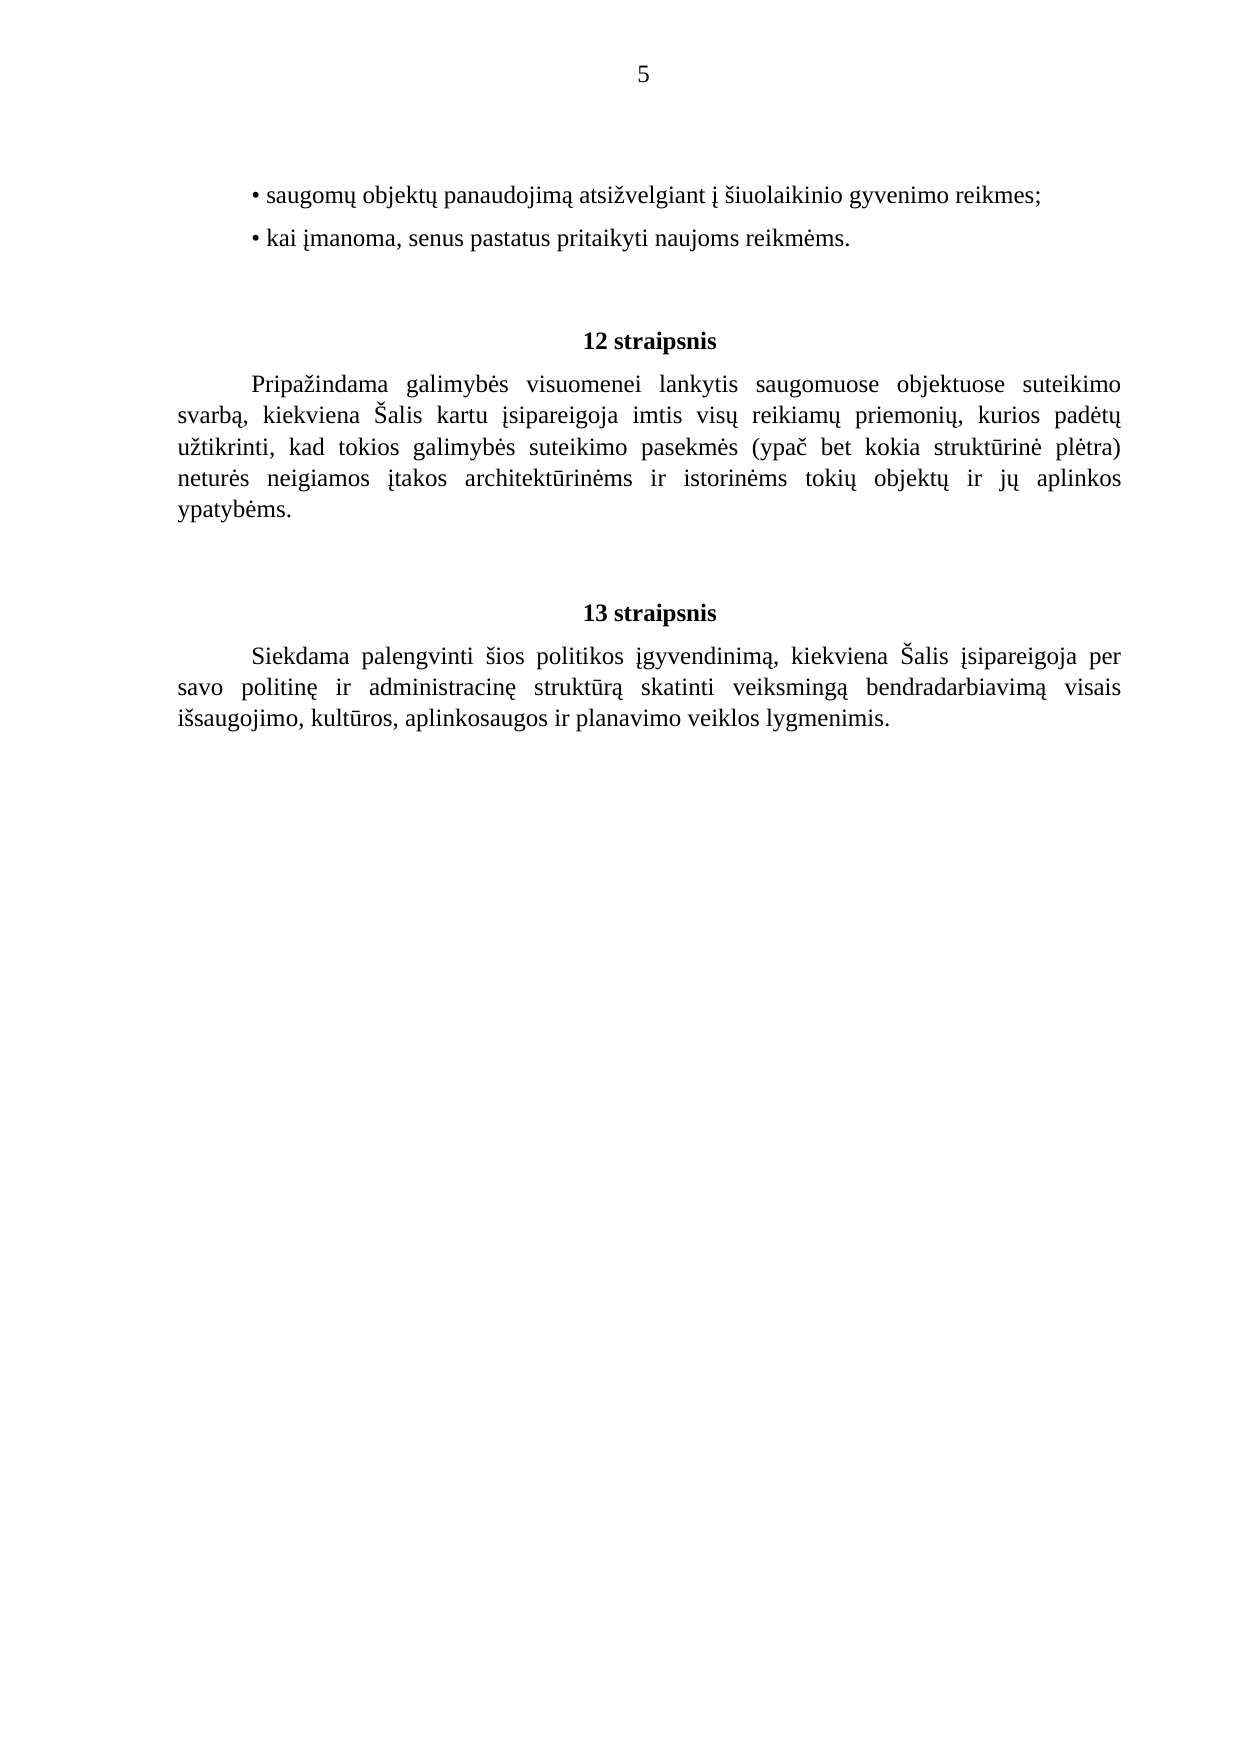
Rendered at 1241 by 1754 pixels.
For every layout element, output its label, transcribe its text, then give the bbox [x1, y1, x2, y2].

text • kai įmanoma, senus pastatus pritaikyti naujoms reikmėms. [177, 220, 1122, 252]
text Pripažindama galimybės visuomenei lankytis saugomuose objektuose suteikimo svarbą, kiekviena Šalis kartu įsipareigoja imtis visų reikiamų priemonių, kurios padėtų užtikrinti, kad tokios galimybės suteikimo pasekmės (ypač bet kokia struktūrinė plėtra) neturės neigiamos įtakos architektūrinėms ir istorinėms tokių objektų ir jų aplinkos ypatybėms. [177, 367, 1122, 523]
text 13 straipsnis [177, 595, 1122, 626]
text Siekdama palengvinti šios politikos įgyvendinimą, kiekviena Šalis įsipareigoja per savo politinę ir administracinę struktūrą skatinti veiksmingą bendradarbiavimą visais išsaugojimo, kultūros, aplinkosaugos ir planavimo veiklos lygmenimis. [177, 638, 1122, 732]
text 12 straipsnis [177, 324, 1122, 355]
text • saugomų objektų panaudojimą atsižvelgiant į šiuolaikinio gyvenimo reikmes; [177, 177, 1122, 208]
